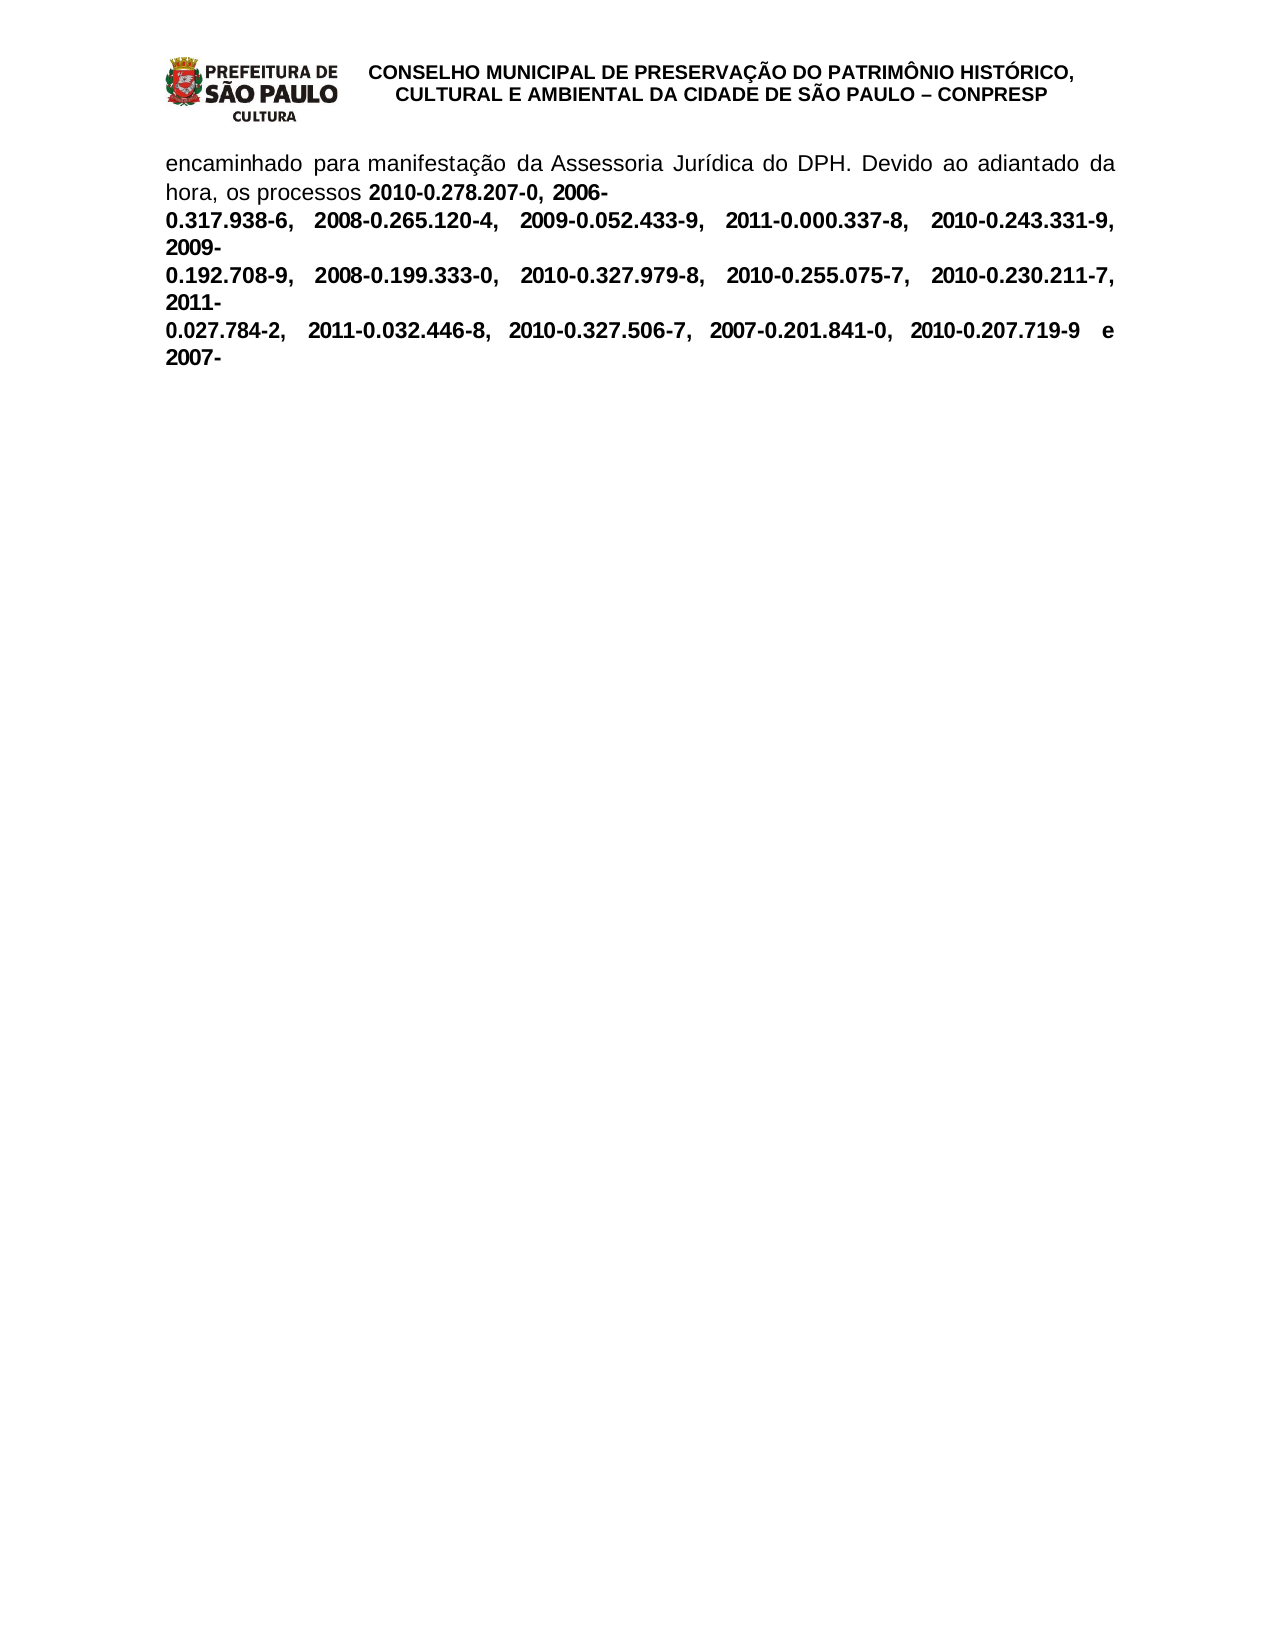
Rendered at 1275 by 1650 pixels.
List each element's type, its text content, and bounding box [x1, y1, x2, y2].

text encaminhado para manifestação da Assessoria Jurídica do DPH. Devido ao adiantado da hora, os processos 2010-0.278.207-0, 2006- [165, 150, 1116, 205]
text 0.192.708-9, 2008-0.199.333-0, 2010-0.327.979-8, 2010-0.255.075-7, 2010-0.230.211-7, 2011- [165, 262, 1114, 315]
text 0.027.784-2, 2011-0.032.446-8, 2010-0.327.506-7, 2007-0.201.841-0, 2010-0.207.719-9 e 2007- [165, 317, 1114, 370]
text 0.317.938-6, 2008-0.265.120-4, 2009-0.052.433-9, 2011-0.000.337-8, 2010-0.243.331-9, 2009- [165, 207, 1114, 260]
